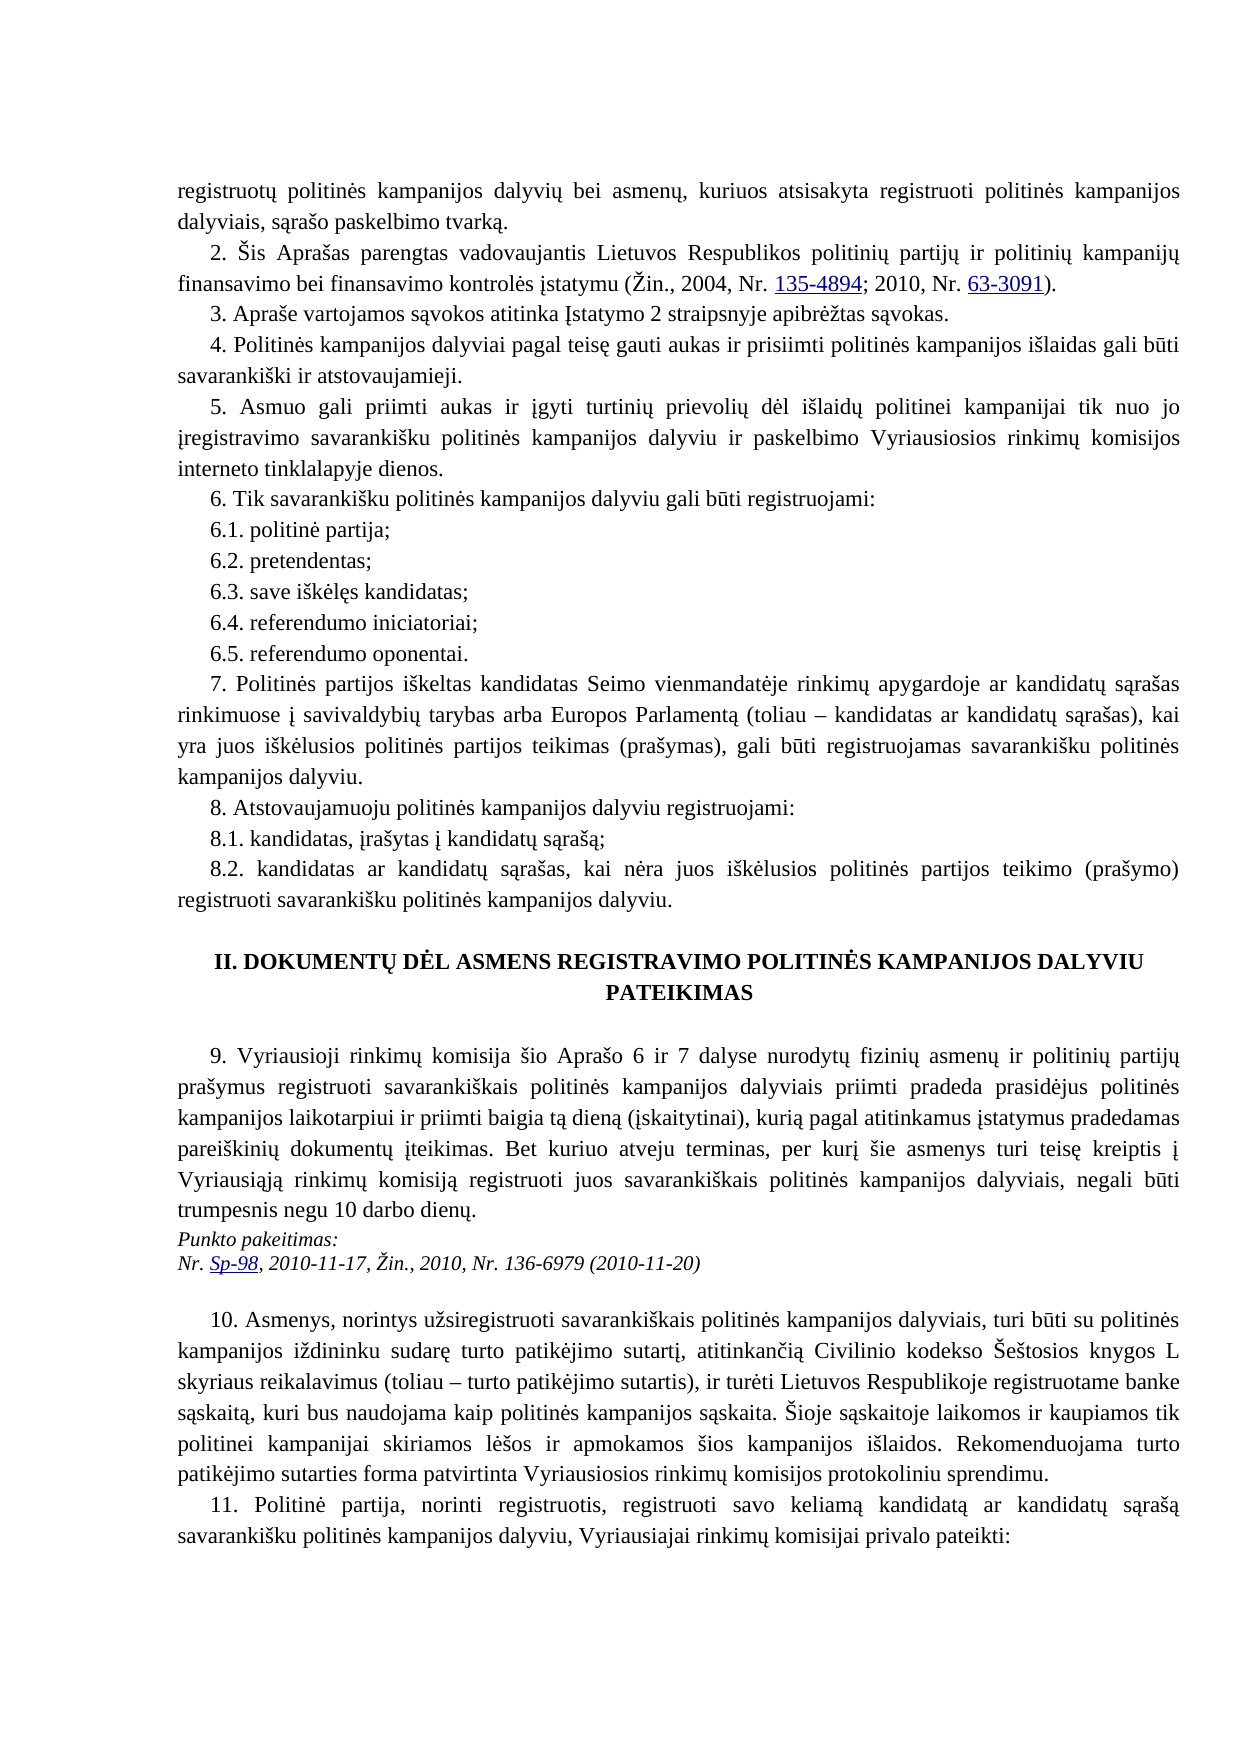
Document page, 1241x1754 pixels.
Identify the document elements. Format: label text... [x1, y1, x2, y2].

text registruotų politinės kampanijos dalyvių bei asmenų, kuriuos atsisakyta registruoti politinės kampanijos dalyviais, sąrašo paskelbimo tvarką. [177, 177, 1181, 234]
text 7. Politinės partijos iškeltas kandidatas Seimo vienmandatėje rinkimų apygardoje ar kandidatų sąrašas rinkimuose į savivaldybių tarybas arba Europos Parlamentą (toliau – kandidatas ar kandidatų sąrašas), kai yra juos iškėlusios politinės partijos teikimas (prašymas), gali būti registruojamas savarankišku politinės kampanijos dalyviu. [177, 671, 1181, 789]
text 6.3. save iškėlęs kandidatas; [177, 578, 1181, 604]
text 3. Apraše vartojamos sąvokos atitinka Įstatymo 2 straipsnyje apibrėžtas sąvokas. [177, 301, 1181, 327]
text 10. Asmenys, norintys užsiregistruoti savarankiškais politinės kampanijos dalyviais, turi būti su politinės kampanijos iždininku sudarę turto patikėjimo sutartį, atitinkančią Civilinio kodekso Šeštosios knygos L skyriaus reikalavimus (toliau – turto patikėjimo sutartis), ir turėti Lietuvos Respublikoje registruotame banke sąskaitą, kuri bus naudojama kaip politinės kampanijos sąskaita. Šioje sąskaitoje laikomos ir kaupiamos tik politinei kampanijai skiriamos lėšos ir apmokamos šios kampanijos išlaidos. Rekomenduojama turto patikėjimo sutarties forma patvirtinta Vyriausiosios rinkimų komisijos protokoliniu sprendimu. [177, 1306, 1181, 1487]
text 6.4. referendumo iniciatoriai; [177, 609, 1181, 635]
text 6.5. referendumo oponentai. [177, 640, 1181, 666]
text 6.2. pretendentas; [177, 547, 1181, 573]
text 6. Tik savarankišku politinės kampanijos dalyviu gali būti registruojami: [177, 486, 1181, 512]
text Punkto pakeitimas: [177, 1227, 1181, 1251]
text 4. Politinės kampanijos dalyviai pagal teisę gauti aukas ir prisiimti politinės kampanijos išlaidas gali būti savarankiški ir atstovaujamieji. [177, 331, 1181, 388]
text 6.1. politinė partija; [177, 516, 1181, 543]
text 8. Atstovaujamuoju politinės kampanijos dalyviu registruojami: [177, 794, 1181, 820]
text 2. Šis Aprašas parengtas vadovaujantis Lietuvos Respublikos politinių partijų ir politinių kampanijų finansavimo bei finansavimo kontrolės įstatymu (Žin., 2004, Nr. 135-4894; 2010, Nr. 63-3091). [177, 239, 1181, 296]
text 8.1. kandidatas, įrašytas į kandidatų sąrašą; [177, 825, 1181, 851]
text 8.2. kandidatas ar kandidatų sąrašas, kai nėra juos iškėlusios politinės partijos teikimo (prašymo) registruoti savarankišku politinės kampanijos dalyviu. [177, 856, 1181, 913]
text Nr. Sp-98, 2010-11-17, Žin., 2010, Nr. 136-6979 (2010-11-20) [177, 1251, 1181, 1275]
text II. DOKUMENTŲ DĖL ASMENS REGISTRAVIMO POLITINĖS KAMPANIJOS DALYVIU PATEIKIMAS [177, 948, 1181, 1005]
text 5. Asmuo gali priimti aukas ir įgyti turtinių prievolių dėl išlaidų politinei kampanijai tik nuo jo įregistravimo savarankišku politinės kampanijos dalyviu ir paskelbimo Vyriausiosios rinkimų komisijos interneto tinklalapyje dienos. [177, 393, 1181, 481]
text 9. Vyriausioji rinkimų komisija šio Aprašo 6 ir 7 dalyse nurodytų fizinių asmenų ir politinių partijų prašymus registruoti savarankiškais politinės kampanijos dalyviais priimti pradeda prasidėjus politinės kampanijos laikotarpiui ir priimti baigia tą dieną (įskaitytinai), kurią pagal atitinkamus įstatymus pradedamas pareiškinių dokumentų įteikimas. Bet kuriuo atveju terminas, per kurį šie asmenys turi teisę kreiptis į Vyriausiąją rinkimų komisiją registruoti juos savarankiškais politinės kampanijos dalyviais, negali būti trumpesnis negu 10 darbo dienų. [177, 1042, 1181, 1223]
text 11. Politinė partija, norinti registruotis, registruoti savo keliamą kandidatą ar kandidatų sąrašą savarankišku politinės kampanijos dalyviu, Vyriausiajai rinkimų komisijai privalo pateikti: [177, 1491, 1181, 1548]
